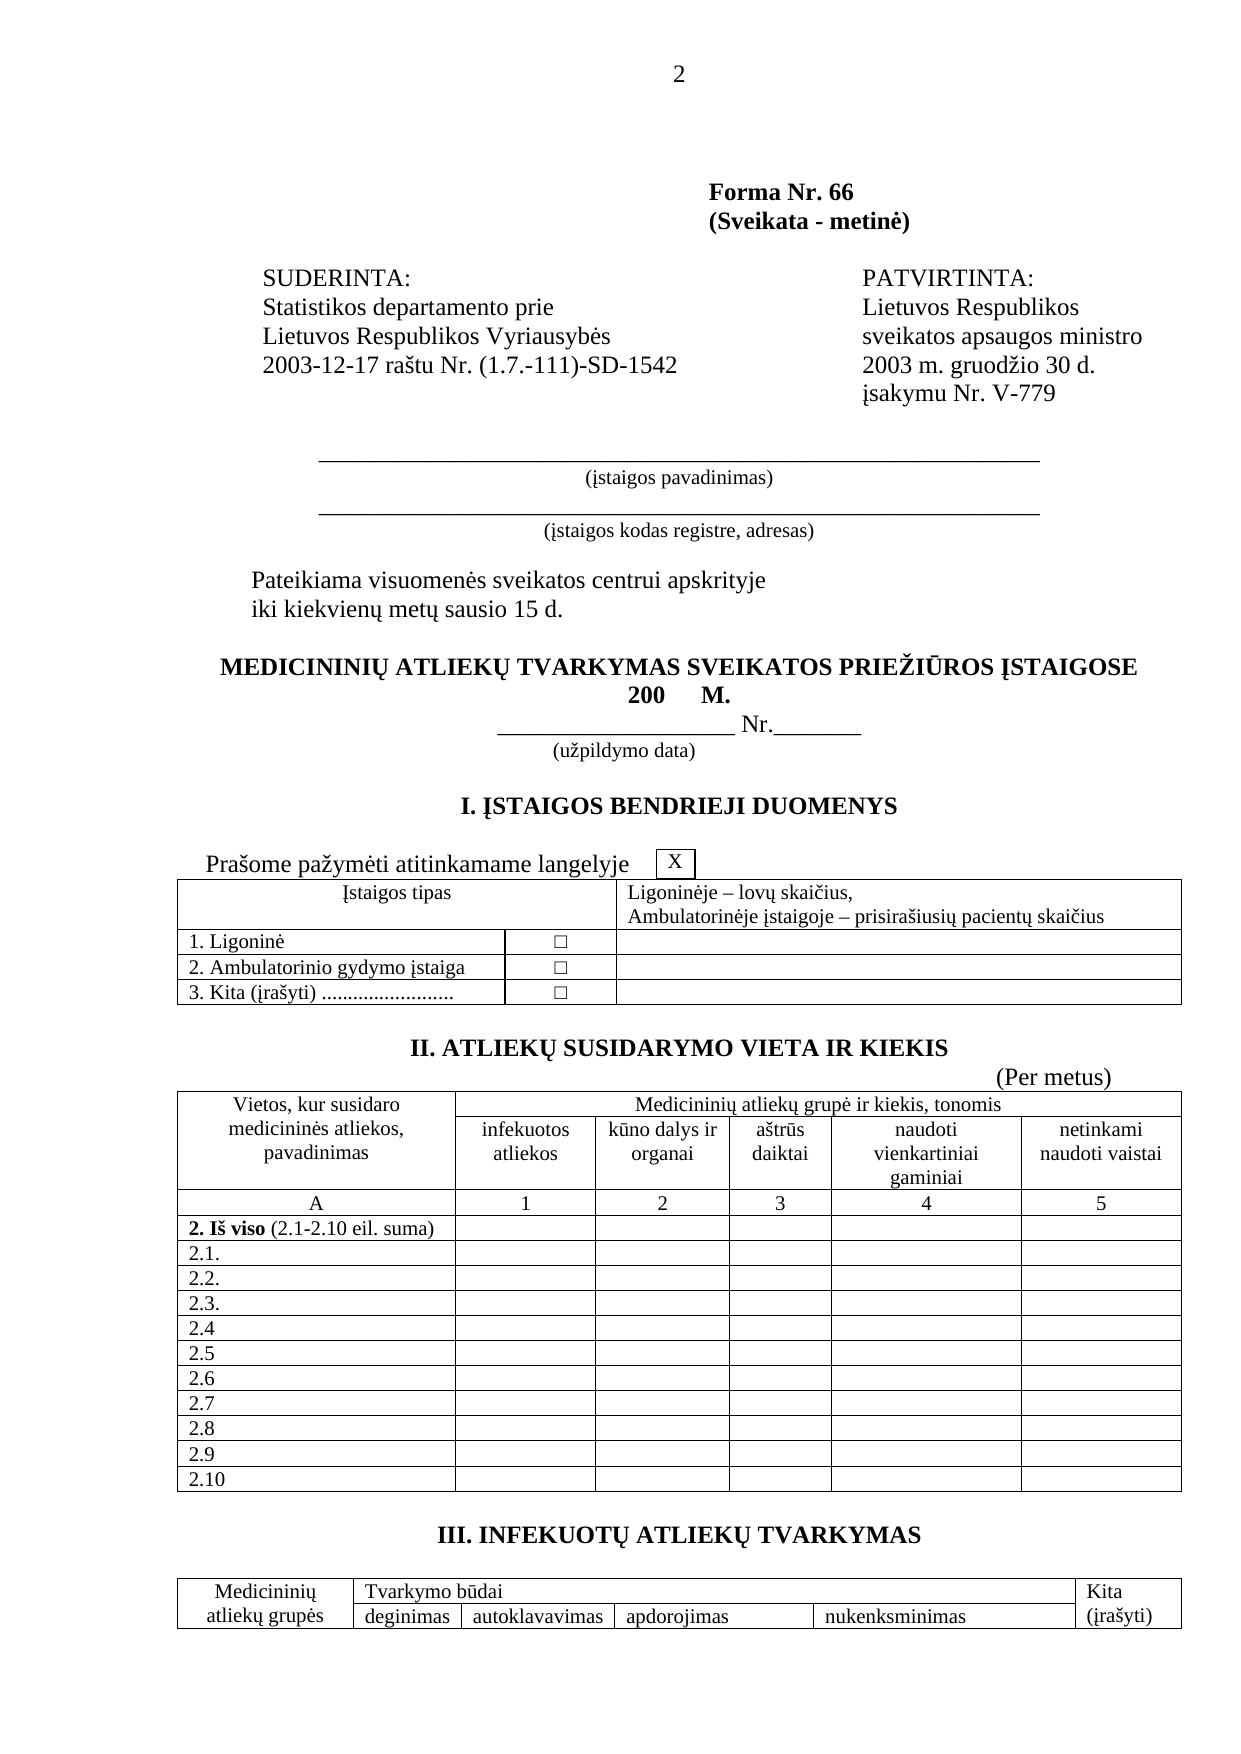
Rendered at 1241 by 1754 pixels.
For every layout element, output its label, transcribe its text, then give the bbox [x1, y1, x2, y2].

table_cell [832, 1391, 1021, 1415]
table_cell 2.3. [178, 1291, 455, 1315]
table_cell [596, 1467, 729, 1491]
table_header Ligoninėje – lovų skaičius, Ambulatorinėje įstaigoje – prisirašiusių pacientų skaičius [617, 880, 1181, 928]
table_cell [456, 1467, 595, 1491]
table_cell [596, 1441, 729, 1466]
table_cell [832, 1316, 1021, 1340]
table_cell [832, 1241, 1021, 1265]
table_cell 2.10 [178, 1467, 455, 1491]
table_cell [456, 1266, 595, 1290]
table_cell [832, 1216, 1021, 1239]
text I. ĮSTAIGOS BENDRIEJI DUOMENYS [177, 791, 1181, 820]
table_cell Lietuvos Respublikos [851, 292, 1181, 321]
table_header Medicininių atliekų grupės [178, 1579, 353, 1628]
table_cell [1022, 1316, 1181, 1340]
table_cell 3. Kita (įrašyti) [178, 980, 504, 1004]
table_header SUDERINTA: [177, 264, 851, 292]
table_cell [1022, 1416, 1181, 1440]
table_cell [596, 1216, 729, 1239]
table_cell apdorojimas [615, 1604, 813, 1628]
table_cell [730, 1241, 831, 1265]
table_header Vietos, kur susidaro medicininės atliekos, pavadinimas [178, 1092, 455, 1189]
table_cell infekuotos atliekos [456, 1117, 595, 1189]
table_cell aštrūs daiktai [730, 1117, 831, 1189]
text II. ATLIEKŲ SUSIDARYMO VIETA IR KIEKIS [177, 1033, 1181, 1062]
table_cell [456, 1391, 595, 1415]
table_cell [596, 1341, 729, 1365]
table_header PATVIRTINTA: [851, 264, 1181, 292]
table_cell [1022, 1241, 1181, 1265]
table_cell [730, 1391, 831, 1415]
table_cell [1022, 1291, 1181, 1315]
table_cell [596, 1316, 729, 1340]
table_cell [456, 1366, 595, 1390]
text (užpildymo data) [177, 738, 1181, 762]
table_cell [832, 1416, 1021, 1440]
table_cell [832, 1441, 1021, 1466]
table_cell kūno dalys ir organai [596, 1117, 729, 1189]
text Forma Nr. 66 [177, 177, 1181, 206]
table_cell [832, 1341, 1021, 1365]
table_header Prašome pažymėti atitinkamame langelyje [177, 849, 656, 878]
table_cell 2003 m. gruodžio 30 d. įsakymu Nr. V-779 [851, 350, 1181, 407]
table_cell [456, 1316, 595, 1340]
table_cell [617, 930, 1181, 953]
table_cell [456, 1241, 595, 1265]
table_cell [456, 1416, 595, 1440]
table_cell [730, 1366, 831, 1390]
table_cell A [178, 1190, 455, 1214]
table_cell nukenksminimas [814, 1604, 1075, 1628]
table_cell [730, 1266, 831, 1290]
table_cell Statistikos departamento prie [177, 292, 851, 321]
table_cell [1022, 1341, 1181, 1365]
text III. INFEKUOTŲ ATLIEKŲ TVARKYMAS [177, 1520, 1181, 1549]
table_cell [456, 1341, 595, 1365]
table_cell [730, 1216, 831, 1239]
table_cell 2.2. [178, 1266, 455, 1290]
table_cell 1 [456, 1190, 595, 1214]
table_cell [1022, 1391, 1181, 1415]
text 200 M. [177, 681, 1181, 709]
text MEDICININIŲ ATLIEKŲ TVARKYMAS SVEIKATOS PRIEŽIŪROS ĮSTAIGOSE [177, 652, 1181, 681]
table_header Kita (įrašyti) [1076, 1579, 1181, 1628]
table_header Tvarkymo būdai [354, 1579, 1075, 1603]
table_cell [596, 1291, 729, 1315]
table_cell □ [506, 930, 616, 953]
table_cell sveikatos apsaugos ministro [851, 321, 1181, 350]
text iki kiekvienų metų sausio 15 d. [177, 594, 1181, 623]
table_cell [730, 1316, 831, 1340]
table_cell [832, 1366, 1021, 1390]
table_cell □ [506, 955, 616, 979]
text (įstaigos kodas registre, adresas) [177, 517, 1181, 542]
text Pateikiama visuomenės sveikatos centrui apskrityje [177, 566, 1181, 594]
table_cell □ [506, 980, 616, 1004]
table_cell 2.9 [178, 1441, 455, 1466]
table_cell [730, 1441, 831, 1466]
table_cell [730, 1341, 831, 1365]
table_cell [1022, 1441, 1181, 1466]
table_cell 2.1. [178, 1241, 455, 1265]
table_header Medicininių atliekų grupė ir kiekis, tonomis [456, 1092, 1181, 1116]
table_cell 2 [596, 1190, 729, 1214]
table_cell [730, 1467, 831, 1491]
table_cell [596, 1266, 729, 1290]
text ___________________ Nr._______ [177, 709, 1181, 738]
table_cell [1022, 1467, 1181, 1491]
text (įstaigos pavadinimas) [177, 465, 1181, 489]
table_cell 5 [1022, 1190, 1181, 1214]
table_cell [730, 1416, 831, 1440]
table_cell [596, 1241, 729, 1265]
table_cell [596, 1366, 729, 1390]
table_cell [596, 1416, 729, 1440]
table_cell 2.6 [178, 1366, 455, 1390]
table_cell [1022, 1366, 1181, 1390]
table_cell deginimas [354, 1604, 461, 1628]
table_cell 2.8 [178, 1416, 455, 1440]
table_cell 4 [832, 1190, 1021, 1214]
table_cell Lietuvos Respublikos Vyriausybės [177, 321, 851, 350]
text (Sveikata - metinė) [177, 206, 1181, 235]
table_cell [1022, 1216, 1181, 1239]
table_cell naudoti vienkartiniai gaminiai [832, 1117, 1021, 1189]
table_cell 2.7 [178, 1391, 455, 1415]
table_cell 2.4 [178, 1316, 455, 1340]
table_cell [456, 1216, 595, 1239]
table_cell [832, 1266, 1021, 1290]
table_cell 3 [730, 1190, 831, 1214]
table_cell [456, 1441, 595, 1466]
table_cell 1. Ligoninė [178, 930, 504, 953]
table_cell [617, 955, 1181, 979]
table_header Įstaigos tipas [178, 880, 616, 928]
table_cell 2. Ambulatorinio gydymo įstaiga [178, 955, 504, 979]
table_cell [832, 1467, 1021, 1491]
text (Per metus) [177, 1062, 1181, 1091]
table_cell [617, 980, 1181, 1004]
table_cell 2. Iš viso (2.1-2.10 eil. suma) [178, 1216, 455, 1239]
table_cell 2003-12-17 raštu Nr. (1.7.-111)-SD-1542 [177, 350, 851, 407]
table_cell [1022, 1266, 1181, 1290]
table_cell [596, 1391, 729, 1415]
table_header X [657, 850, 694, 878]
table_cell autoklavavimas [462, 1604, 614, 1628]
table_cell 2.5 [178, 1341, 455, 1365]
table_cell [456, 1291, 595, 1315]
table_cell netinkami naudoti vaistai [1022, 1117, 1181, 1189]
table_cell [730, 1291, 831, 1315]
table_cell [832, 1291, 1021, 1315]
